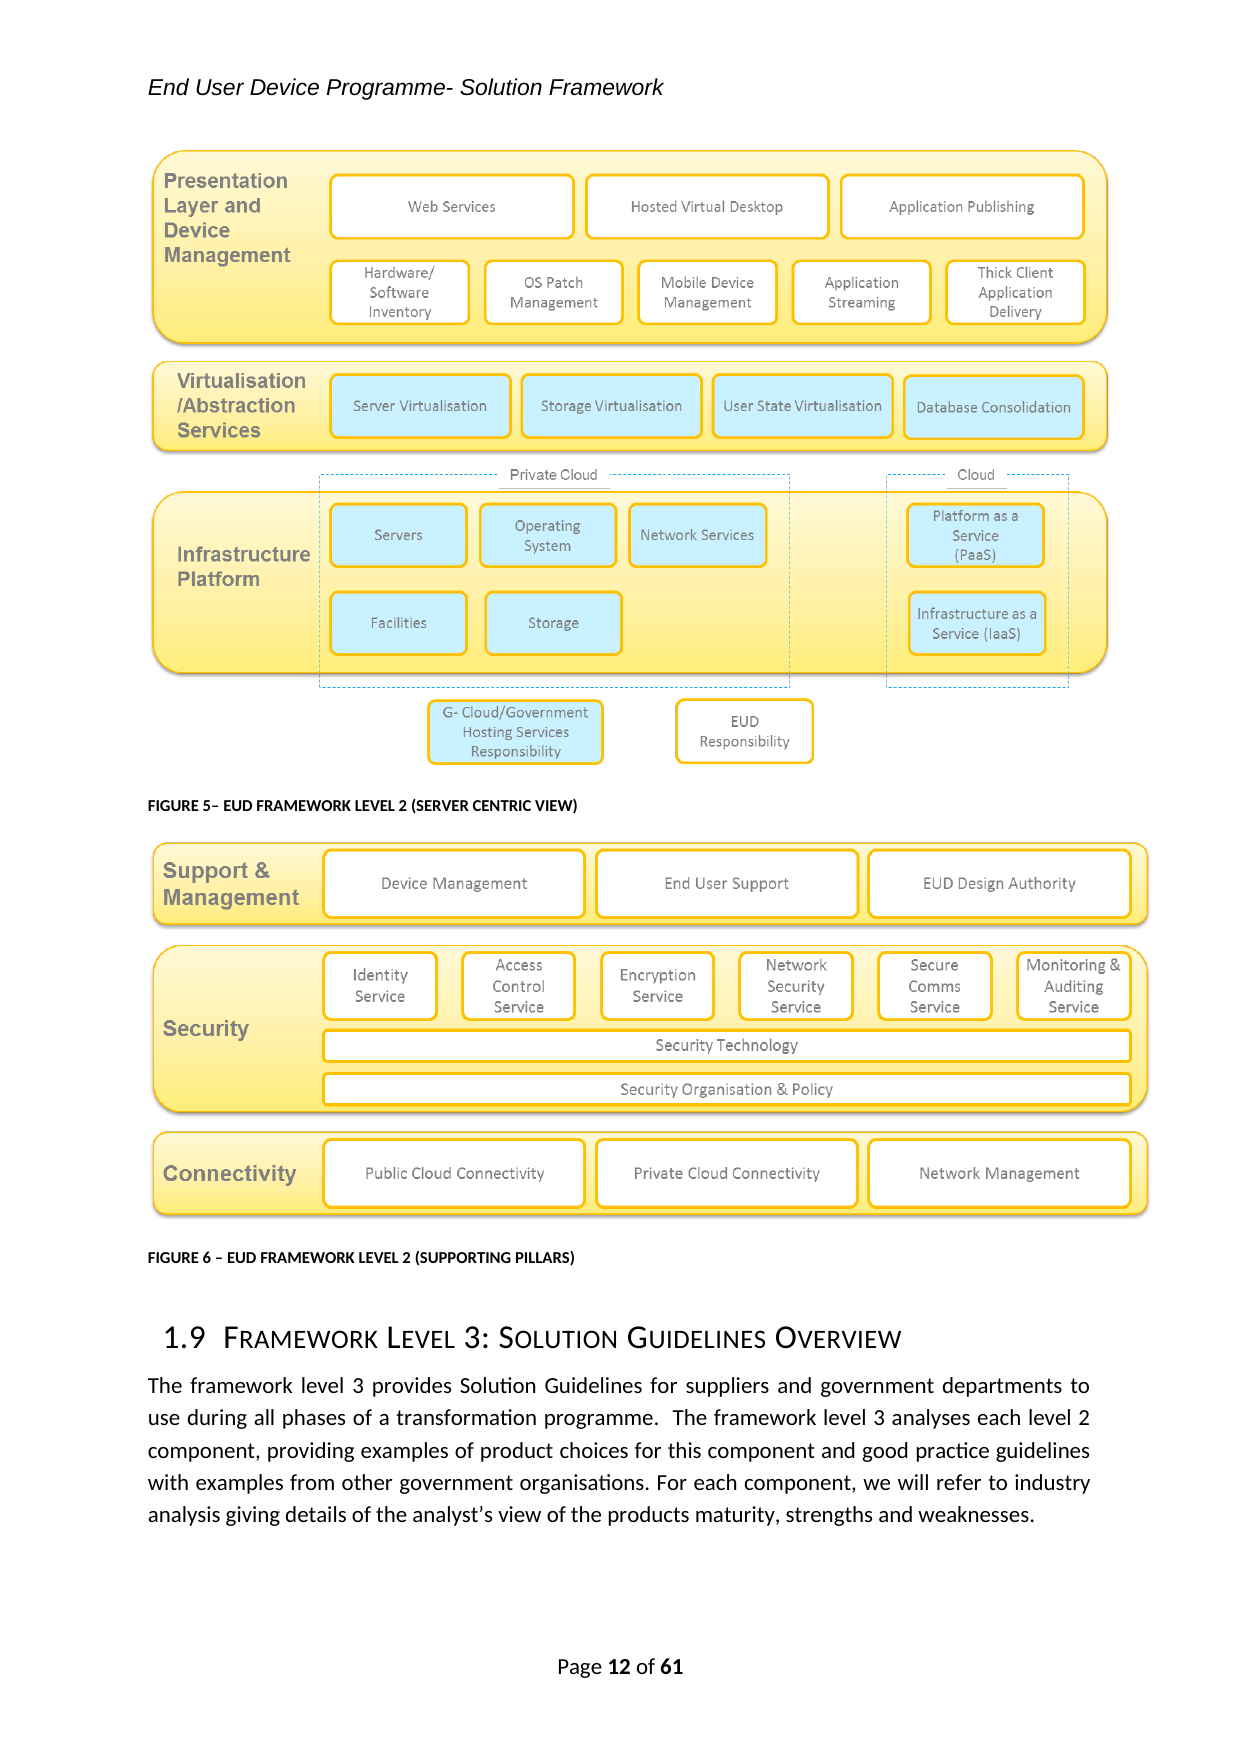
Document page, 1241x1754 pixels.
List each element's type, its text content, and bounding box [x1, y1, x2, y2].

text The framework level 3 provides Solution Guidelines for suppliers and government departments to use during all phases of a transformation programme. The framework level 3 analyses each level 2 component, providing examples of product choices for this component and good practice guidelines with examples from other government organisations. For each component, we will refer to industry analysis giving details of the analyst’s view of the products maturity, strengths and weaknesses. [148, 1371, 1092, 1528]
subtitle Framework Level 3: Solution Guidelines Overview [162, 1316, 1092, 1357]
text Figure 6 – EUD Framework Level 2 (Supporting Pillars) [148, 1247, 1092, 1267]
text Figure 5– EUD Framework Level 2 (Server Centric View) [148, 795, 1092, 815]
